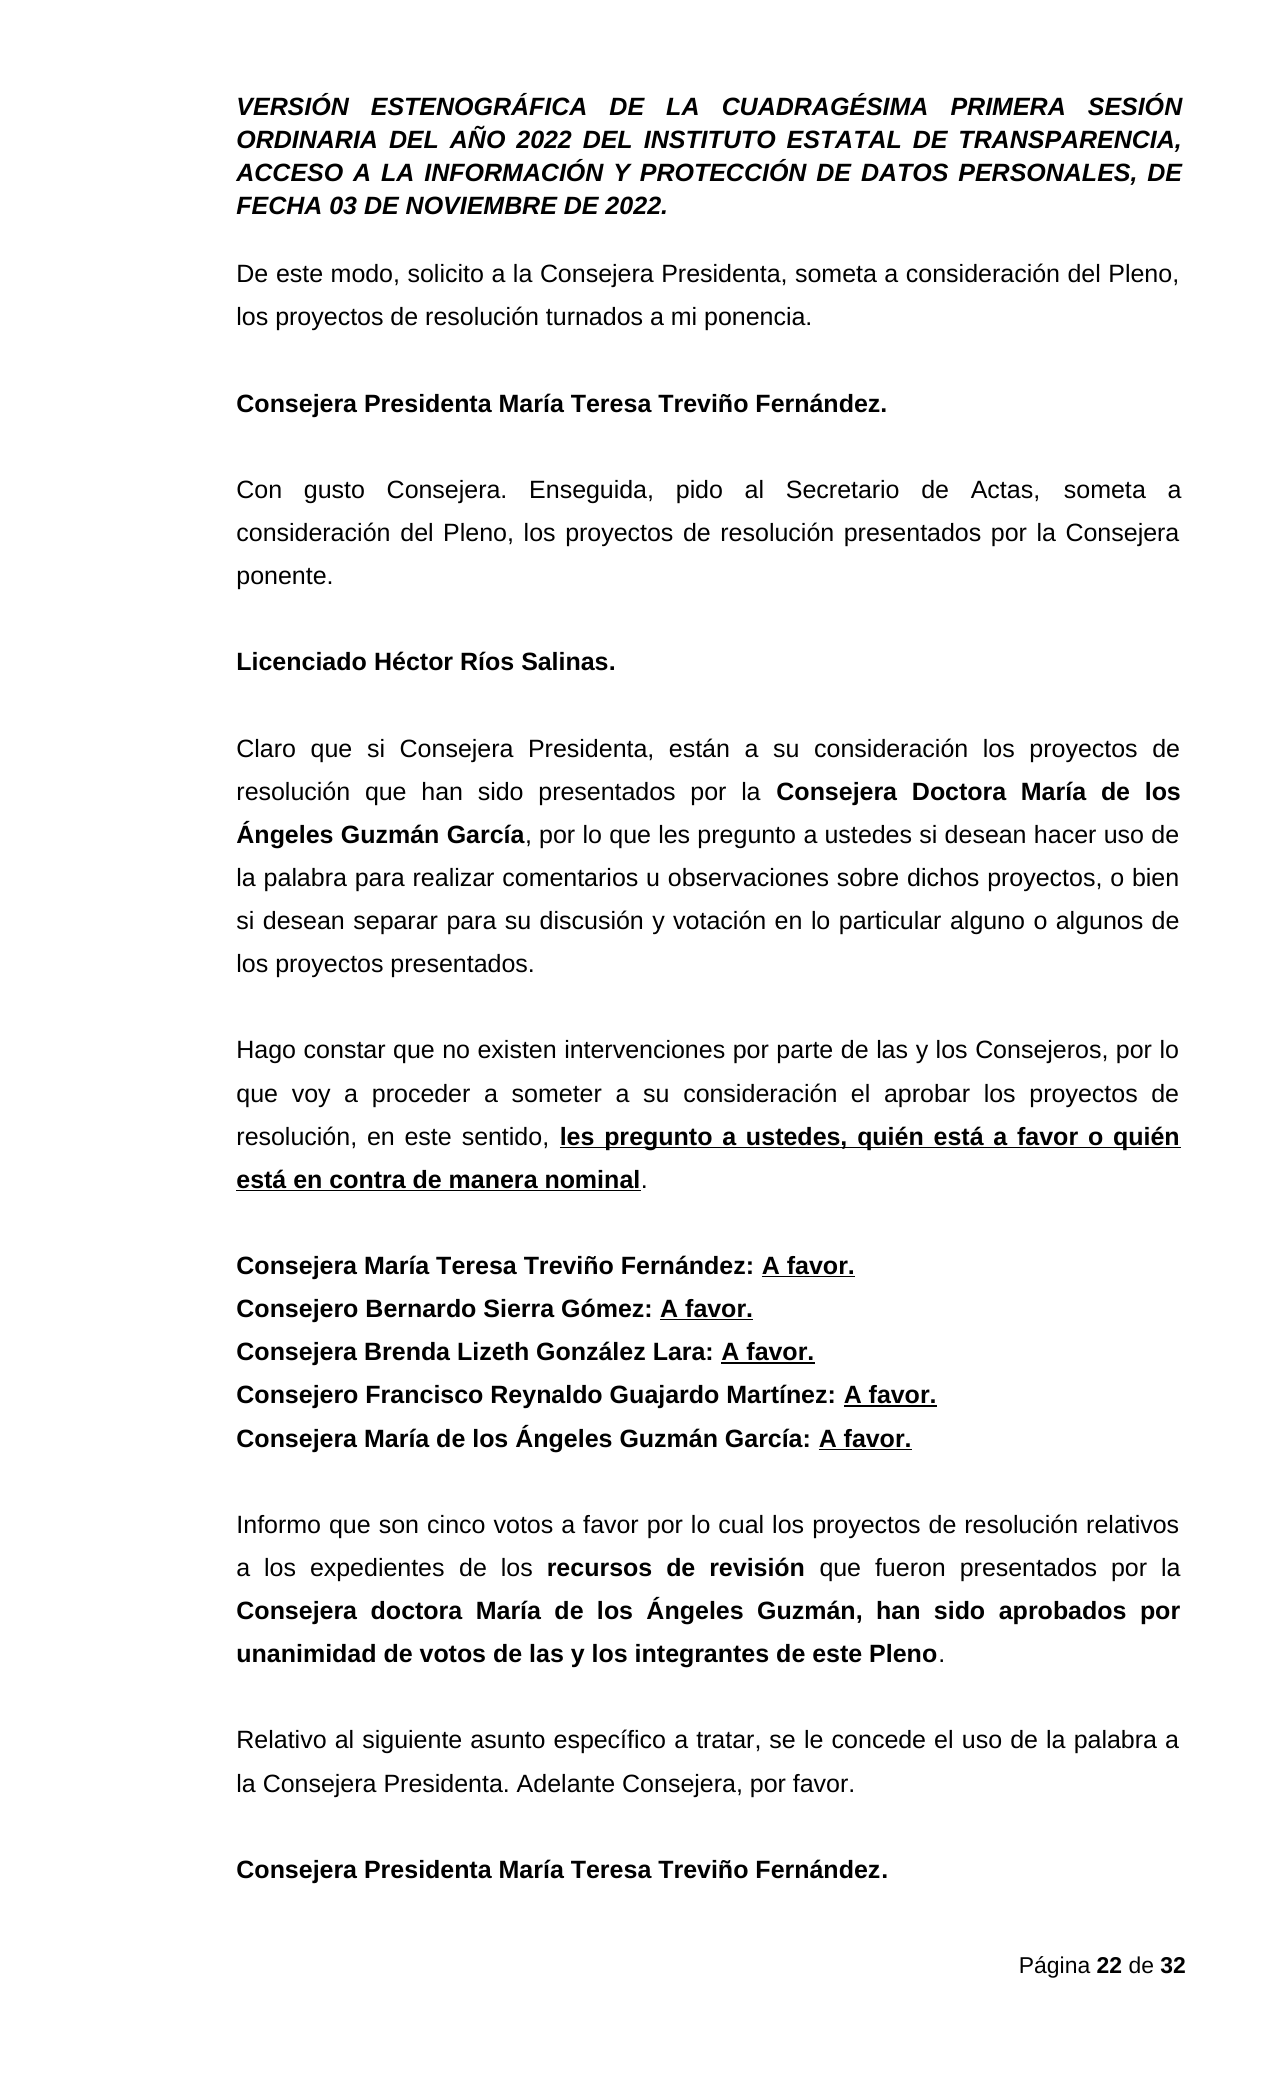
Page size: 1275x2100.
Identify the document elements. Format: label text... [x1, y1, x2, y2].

text Claro que si Consejera Presidenta, están a su consideración los proyectos de resolución que han sido presentados por la Consejera Doctora María de los Ángeles Guzmán García, por lo que les pregunto a ustedes si desean hacer uso de la palabra para realizar comentarios u observaciones sobre dichos proyectos, o bien si desean separar para su discusión y votación en lo particular alguno o algunos de los proyectos presentados. [236, 734, 1181, 978]
text Licenciado Héctor Ríos Salinas. [236, 647, 1181, 676]
text Relativo al siguiente asunto específico a tratar, se le concede el uso de la palabra a la Consejera Presidenta. Adelante Consejera, por favor. [236, 1726, 1181, 1797]
text Consejera Presidenta María Teresa Treviño Fernández. [236, 1855, 1181, 1884]
text Consejero Francisco Reynaldo Guajardo Martínez: A favor. [236, 1381, 1181, 1409]
text Informo que son cinco votos a favor por lo cual los proyectos de resolución relativos a los expedientes de los recursos de revisión que fueron presentados por la Consejera doctora María de los Ángeles Guzmán, han sido aprobados por unanimidad de votos de las y los integrantes de este Pleno. [236, 1510, 1181, 1668]
text Hago constar que no existen intervenciones por parte de las y los Consejeros, por lo que voy a proceder a someter a su consideración el aprobar los proyectos de resolución, en este sentido, les pregunto a ustedes, quién está a favor o quién está en contra de manera nominal. [236, 1036, 1181, 1194]
text Consejera María Teresa Treviño Fernández: A favor. [236, 1251, 1181, 1280]
text Consejero Bernardo Sierra Gómez: A favor. [236, 1294, 1181, 1323]
text Consejera María de los Ángeles Guzmán García: A favor. [236, 1424, 1181, 1452]
text Consejera Presidenta María Teresa Treviño Fernández. [236, 389, 1181, 417]
text De este modo, solicito a la Consejera Presidenta, someta a consideración del Pleno, los proyectos de resolución turnados a mi ponencia. [236, 259, 1181, 331]
text Con gusto Consejera. Enseguida, pido al Secretario de Actas, someta a consideración del Pleno, los proyectos de resolución presentados por la Consejera ponente. [236, 475, 1181, 590]
text Consejera Brenda Lizeth González Lara: A favor. [236, 1337, 1181, 1366]
